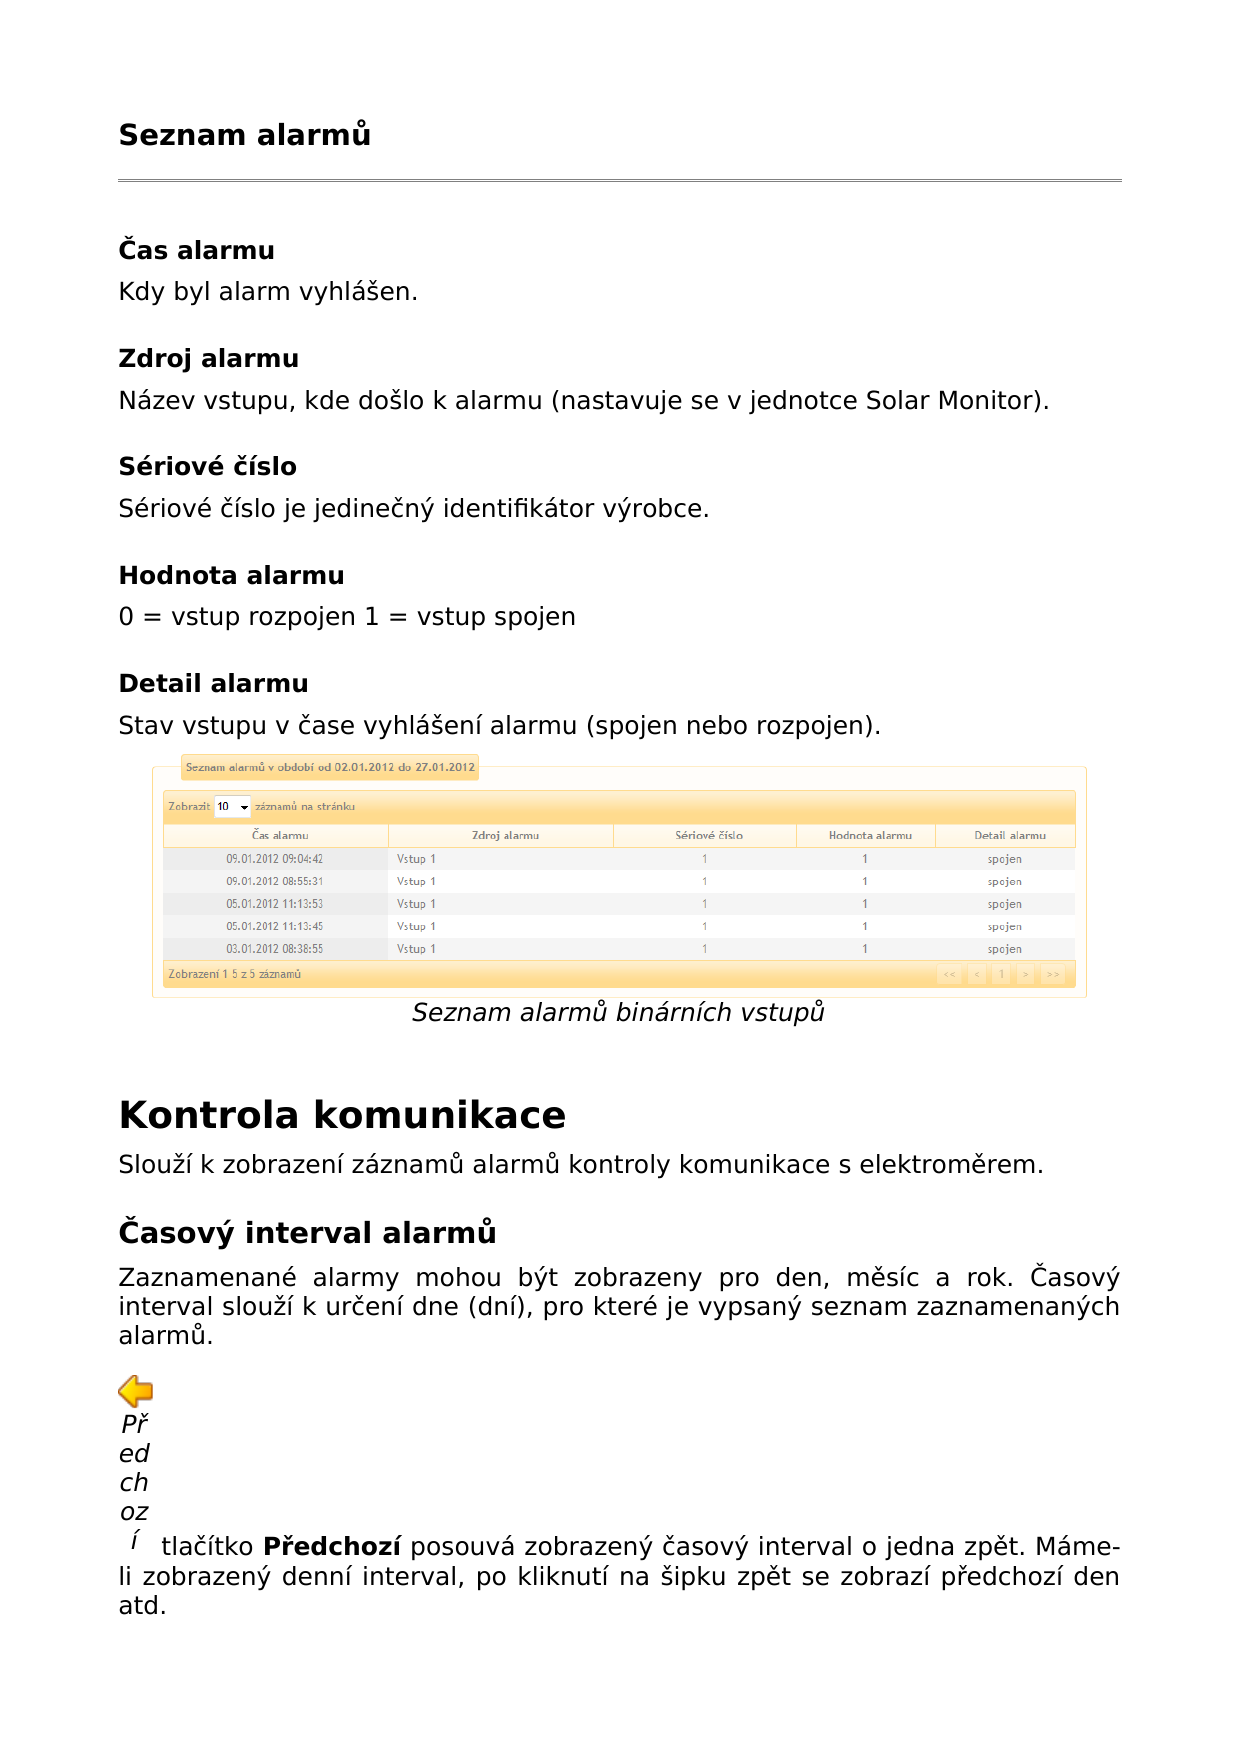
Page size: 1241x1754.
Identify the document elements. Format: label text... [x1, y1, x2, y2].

subtitle Seznam alarmů [118, 118, 1122, 152]
subtitle Časový interval alarmů [118, 1217, 1122, 1251]
subtitle Kontrola komunikace [118, 1094, 1122, 1137]
text Kdy byl alarm vyhlášen. [118, 278, 1122, 307]
text Stav vstupu v čase vyhlášení alarmu (spojen nebo rozpojen). [118, 711, 1122, 740]
text Seznam alarmů binárních vstupů [151, 998, 1089, 1027]
picture [151, 752, 1089, 998]
subtitle Čas alarmu [118, 236, 1122, 265]
text Sériové číslo je jedinečný identifikátor výrobce. [118, 494, 1122, 523]
text Zaznamenané alarmy mohou být zobrazeny pro den, měsíc a rok. Časový interval slouží k určení dne (dní), pro které je vypsaný seznam zaznamenaných alarmů. [118, 1263, 1122, 1351]
text Název vstupu, kde došlo k alarmu (nastavuje se v jednotce Solar Monitor). [118, 386, 1122, 415]
text Slouží k zobrazení záznamů alarmů kontroly komunikace s elektroměrem. [118, 1150, 1122, 1179]
text 0 = vstup rozpojen 1 = vstup spojen [118, 603, 1122, 632]
text Předchozí [118, 1410, 152, 1556]
subtitle Zdroj alarmu [118, 344, 1122, 373]
picture [118, 1375, 153, 1410]
text tlačítko Předchozí posouvá zobrazený časový interval o jedna zpět. Máme-li zobrazený denní interval, po kliknutí na šipku zpět se zobrazí předchozí den atd. [118, 1363, 1122, 1620]
subtitle Detail alarmu [118, 669, 1122, 698]
subtitle Sériové číslo [118, 453, 1122, 482]
subtitle Hodnota alarmu [118, 561, 1122, 590]
